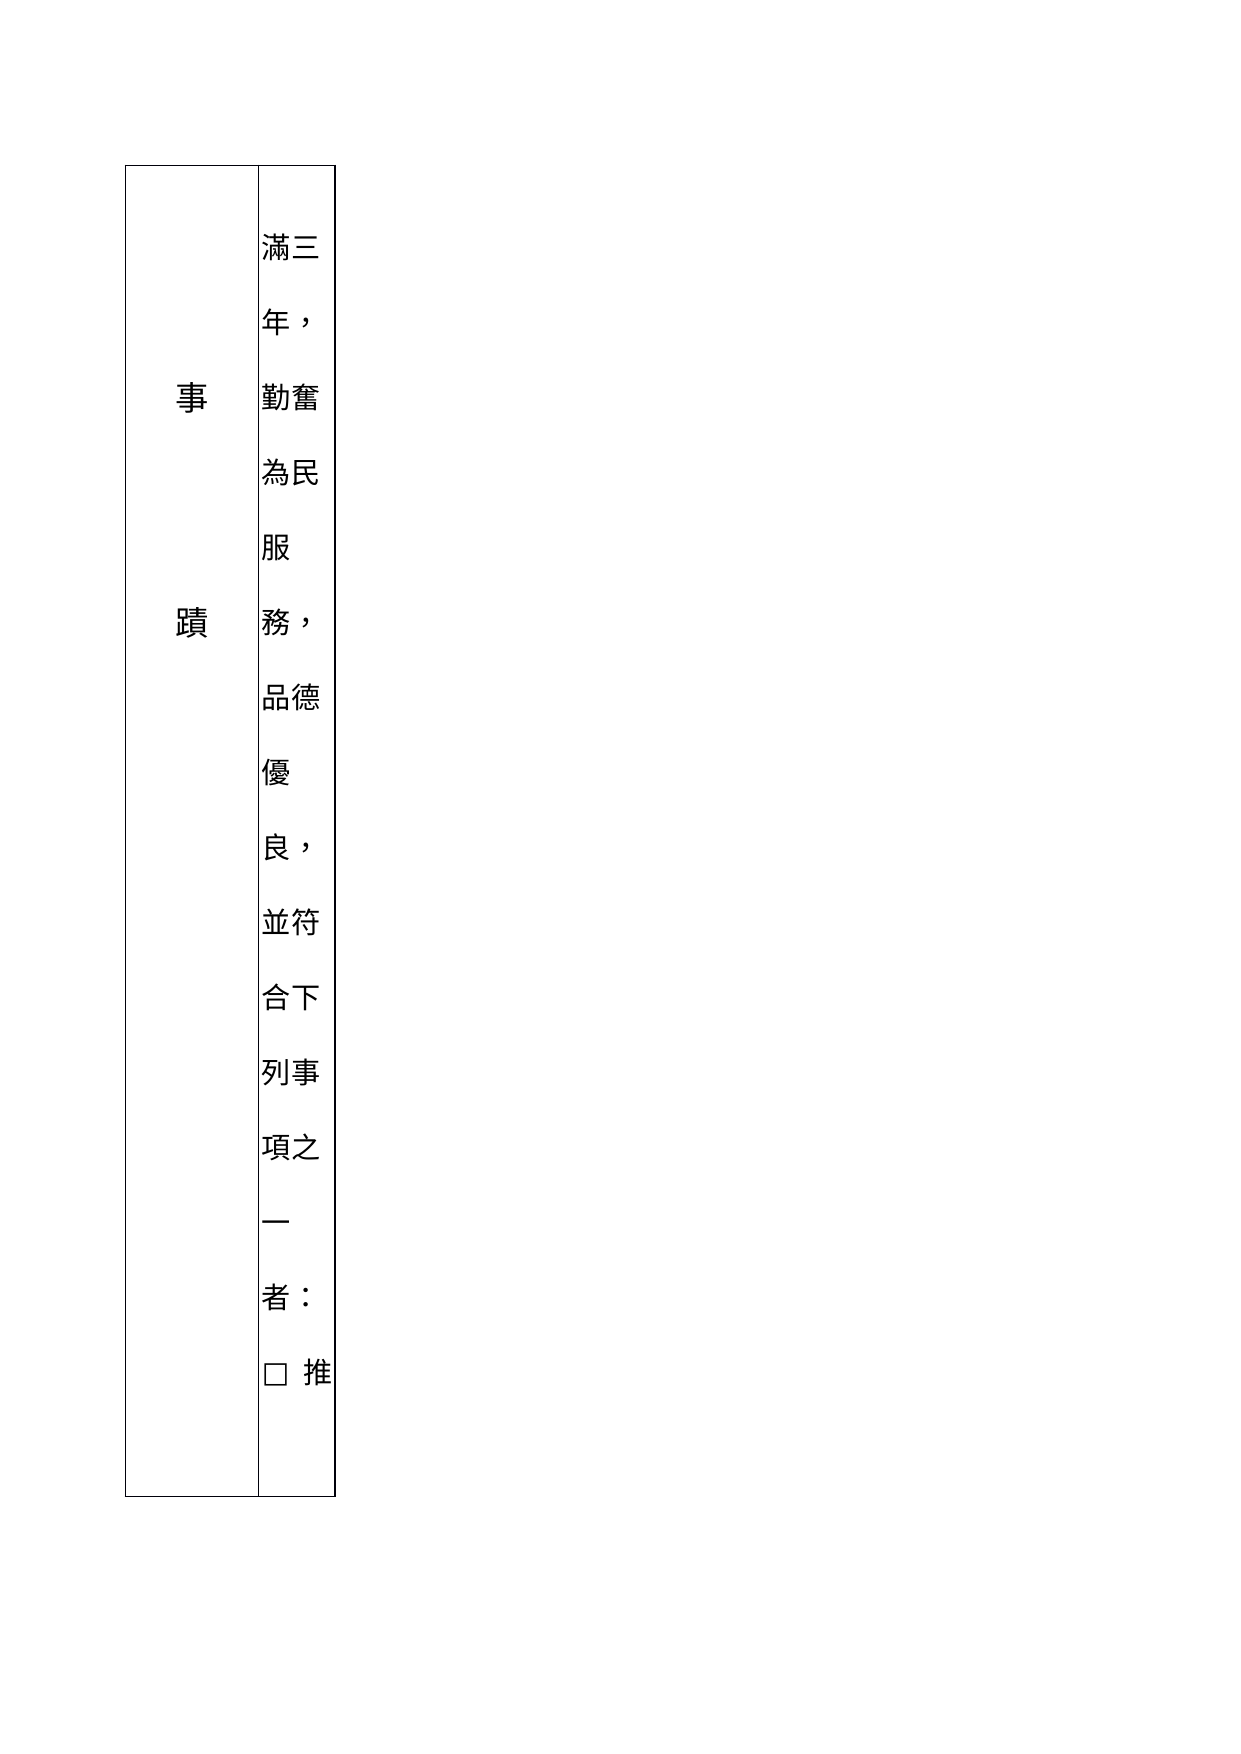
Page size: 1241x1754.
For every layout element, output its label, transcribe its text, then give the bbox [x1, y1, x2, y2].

table_cell 事 蹟 [126, 166, 258, 1496]
table_cell 現任里長連續服務滿三年，勤奮為民服務，品德優良，並符合下列事項之一者： □推展里業務及執行交辦事項具有創新性之特殊表現，成績優異。 □積極推動綠化、美化環境，消除髒亂，維護里內環境衛生工作，著有績效。 □推行里守望相助，結合社會資源建立祥和社會，有具體事蹟。 □協助推動社會福利工作並主動通報，著有績效或具有特殊優良事蹟。 □主動協助災害通報，並協助撤離安置受災區域居民，著有績效或具有特殊優良事蹟。 □其他特殊優良事蹟，足為里長楷模。 請詳述其他特殊優良事蹟： [259, 166, 334, 1496]
